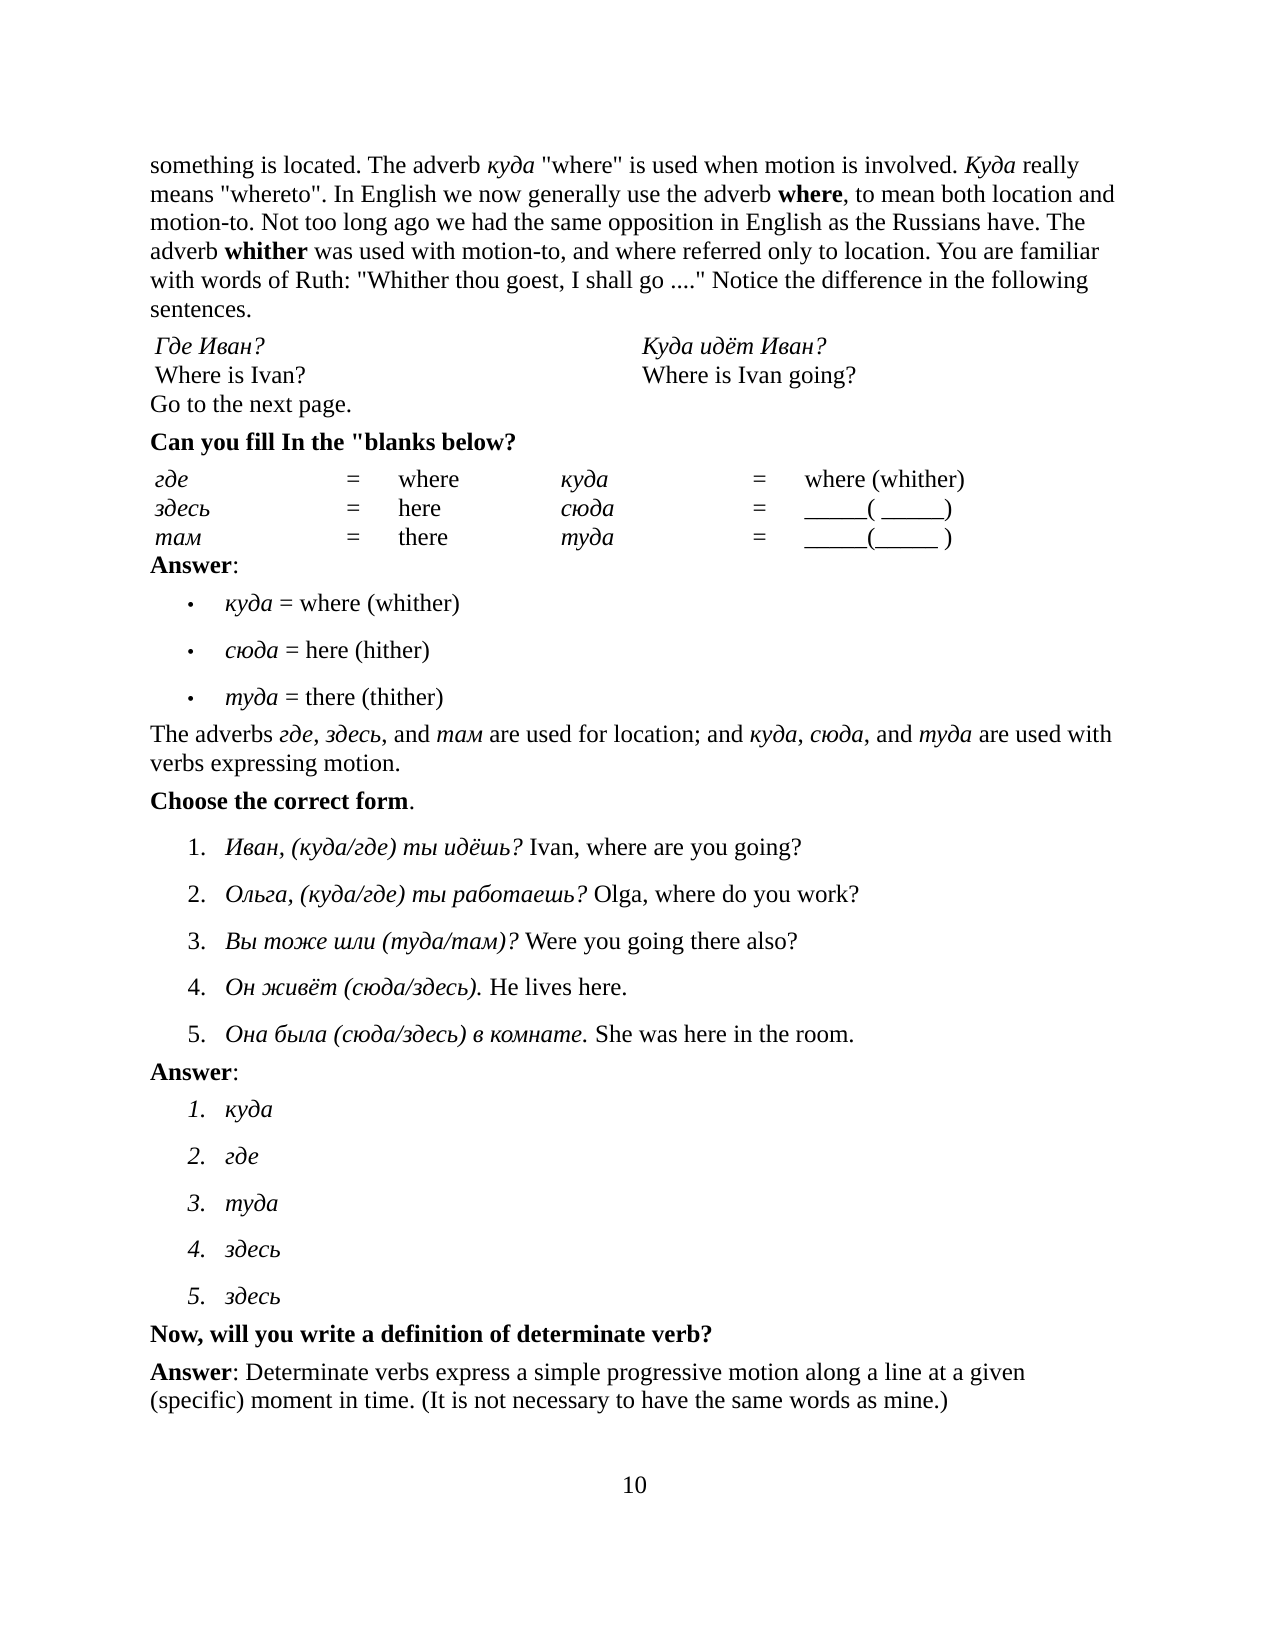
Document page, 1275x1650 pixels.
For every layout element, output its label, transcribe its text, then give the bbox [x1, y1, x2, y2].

table_cell _____( _____) [800, 493, 1125, 522]
text Can you fill In the "blanks below? [150, 427, 1125, 455]
list куда [187, 1094, 1125, 1123]
list где [187, 1141, 1125, 1170]
table_cell туда [556, 522, 719, 551]
table_cell here [394, 493, 556, 522]
table_header Куда идёт Иван? [638, 331, 1125, 360]
table_header where [394, 464, 556, 493]
table_cell Where is Ivan going? [638, 360, 1125, 389]
list здесь [187, 1281, 1125, 1310]
table_header где [150, 464, 312, 493]
table_header = [719, 464, 800, 493]
table_cell = [719, 493, 800, 522]
table_cell there [394, 522, 556, 551]
list туда [187, 1188, 1125, 1217]
list туда = there (thither) [187, 682, 1125, 710]
table_cell там [150, 522, 312, 551]
text Answer: [150, 1057, 1125, 1086]
list здесь [187, 1234, 1125, 1263]
text Go to the next page. [150, 389, 1125, 418]
list Она была (сюда/здесь) в комнате. She was here in the room. [187, 1019, 1125, 1048]
text Choose the correct form. [150, 786, 1125, 814]
text something is located. The adverb куда "where" is used when motion is involved. Куда really means "whereto". In English we now generally use the adverb where, to mean both location and motion-to. Not too long ago we had the same opposition in English as the Russians have. The adverb whither was used with motion-to, and where referred only to location. You are familiar with words of Ruth: "Whither thou goest, I shall go ...." Notice the difference in the following sentences. [150, 150, 1125, 322]
table_cell = [313, 522, 394, 551]
table_header куда [556, 464, 719, 493]
list Ольга, (куда/где) ты работаешь? Olga, where do you work? [187, 879, 1125, 908]
text Answer: [150, 551, 1125, 579]
table_cell здесь [150, 493, 312, 522]
list Вы тоже шли (туда/там)? Were you going there also? [187, 926, 1125, 954]
table_cell = [719, 522, 800, 551]
text The adverbs где, здесь, and там are used for location; and куда, сюда, and туда are used with verbs expressing motion. [150, 719, 1125, 777]
text Answer: Determinate verbs express a simple progressive motion along a line at a given (specific) moment in time. (It is not necessary to have the same words as mine.) [150, 1357, 1125, 1414]
list сюда = here (hither) [187, 635, 1125, 664]
table_header where (whither) [800, 464, 1125, 493]
table_cell _____(_____ ) [800, 522, 1125, 551]
table_cell Where is Ivan? [150, 360, 637, 389]
table_cell = [313, 493, 394, 522]
text Now, will you write a definition of determinate verb? [150, 1319, 1125, 1348]
list Он живёт (сюда/здесь). He lives here. [187, 972, 1125, 1001]
list куда = where (whither) [187, 588, 1125, 617]
table_cell сюда [556, 493, 719, 522]
list Иван, (куда/где) ты идёшь? Ivan, where are you going? [187, 832, 1125, 861]
table_header = [313, 464, 394, 493]
table_header Где Иван? [150, 331, 637, 360]
